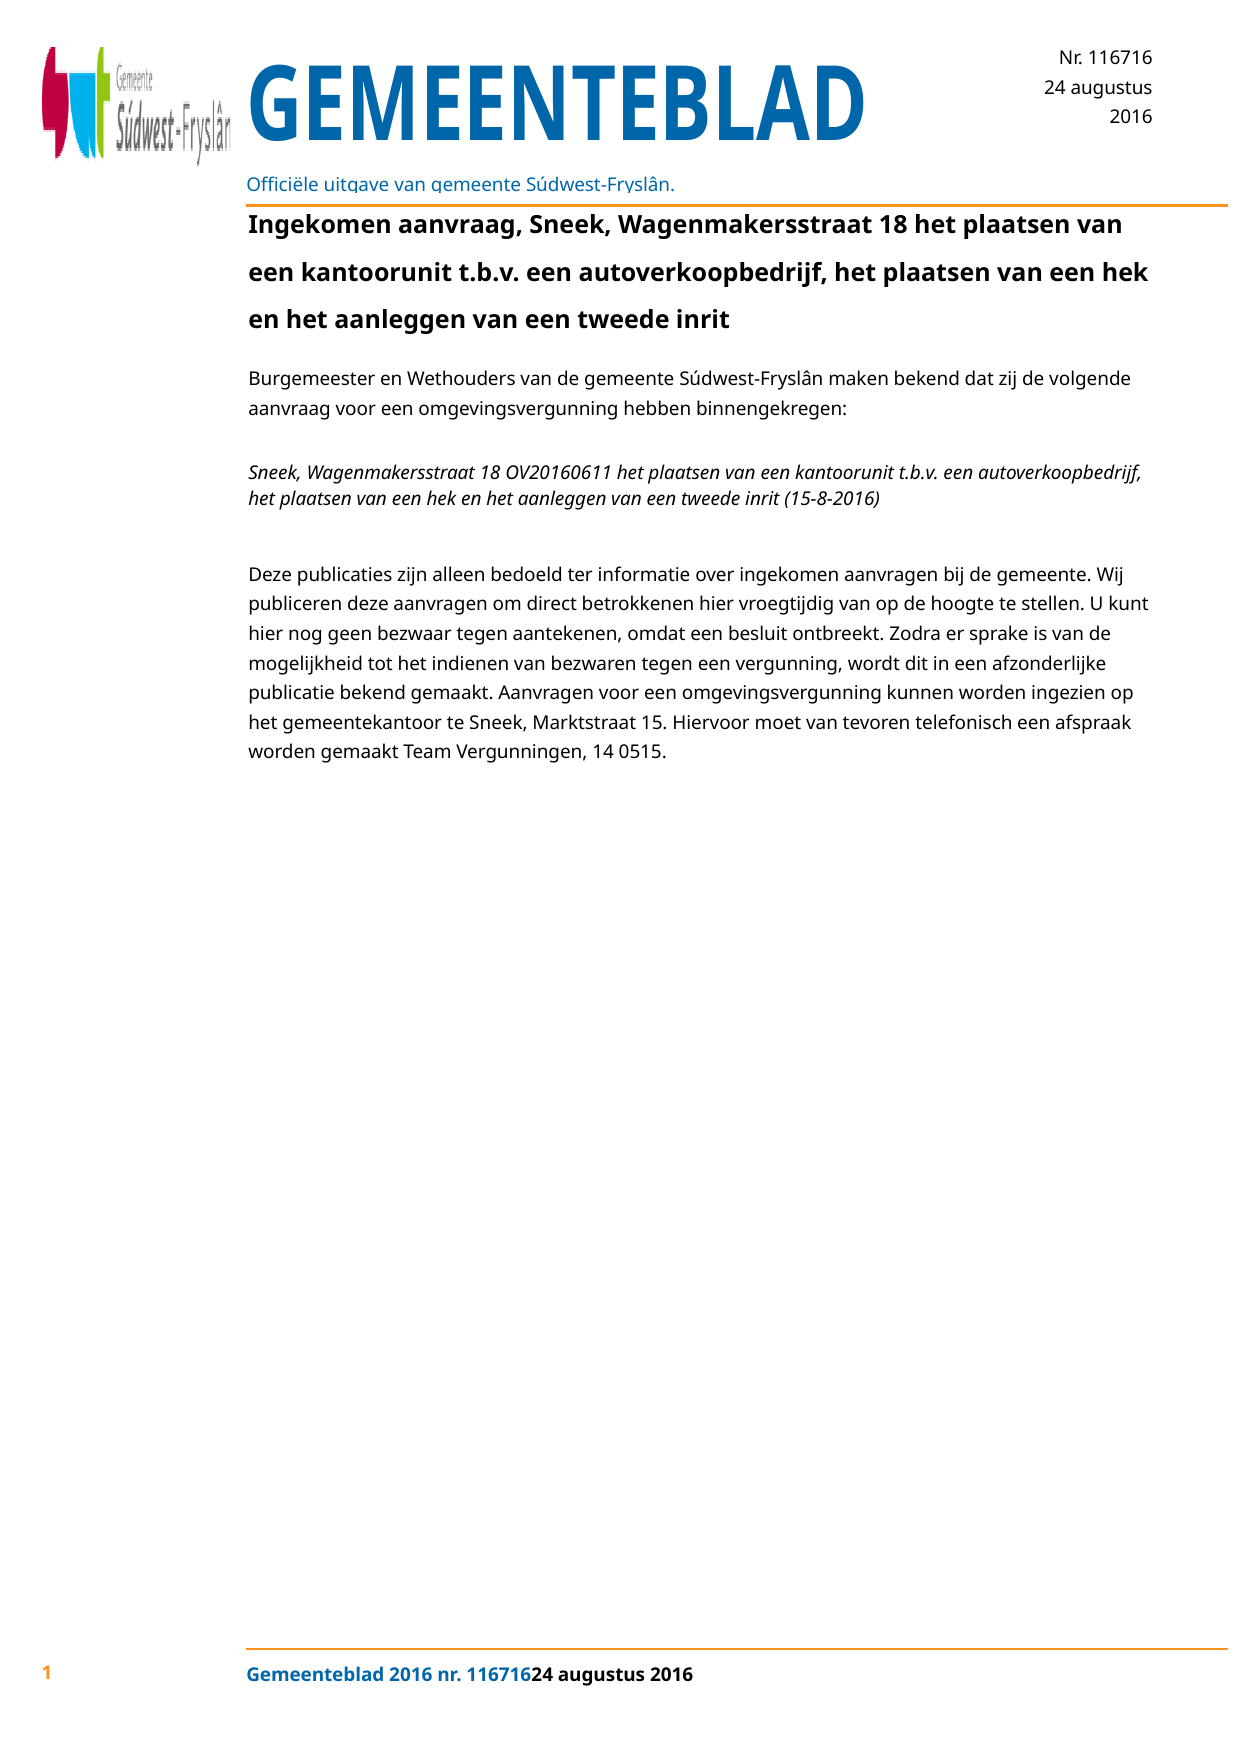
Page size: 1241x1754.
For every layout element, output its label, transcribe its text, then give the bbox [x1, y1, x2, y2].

picture [41, 47, 231, 172]
text Ingekomen aanvraag, Sneek, Wagenmakersstraat 18 het plaatsen van een kantoorunit t.b.v. een autoverkoopbedrijf, het plaatsen van een hek en het aanleggen van een tweede inrit [248, 207, 1152, 336]
text Burgemeester en Wethouders van de gemeente Súdwest-Fryslân maken bekend dat zij de volgende aanvraag voor een omgevingsvergunning hebben binnengekregen: [248, 366, 1152, 421]
text Deze publicaties zijn alleen bedoeld ter informatie over ingekomen aanvragen bij de gemeente. Wij publiceren deze aanvragen om direct betrokkenen hier vroegtijdig van op de hoogte te stellen. U kunt hier nog geen bezwaar tegen aantekenen, omdat een besluit ontbreekt. Zodra er sprake is van de mogelijkheid tot het indienen van bezwaren tegen een vergunning, wordt dit in een afzonderlijke publicatie bekend gemaakt. Aanvragen voor een omgevingsvergunning kunnen worden ingezien op het gemeentekantoor te Sneek, Marktstraat 15. Hiervoor moet van tevoren telefonisch een afspraak worden gemaakt Team Vergunningen, 14 0515. [248, 561, 1152, 764]
text Sneek, Wagenmakersstraat 18 OV20160611 het plaatsen van een kantoorunit t.b.v. een autoverkoopbedrijf, het plaatsen van een hek en het aanleggen van een tweede inrit (15-8-2016) [248, 459, 1152, 511]
